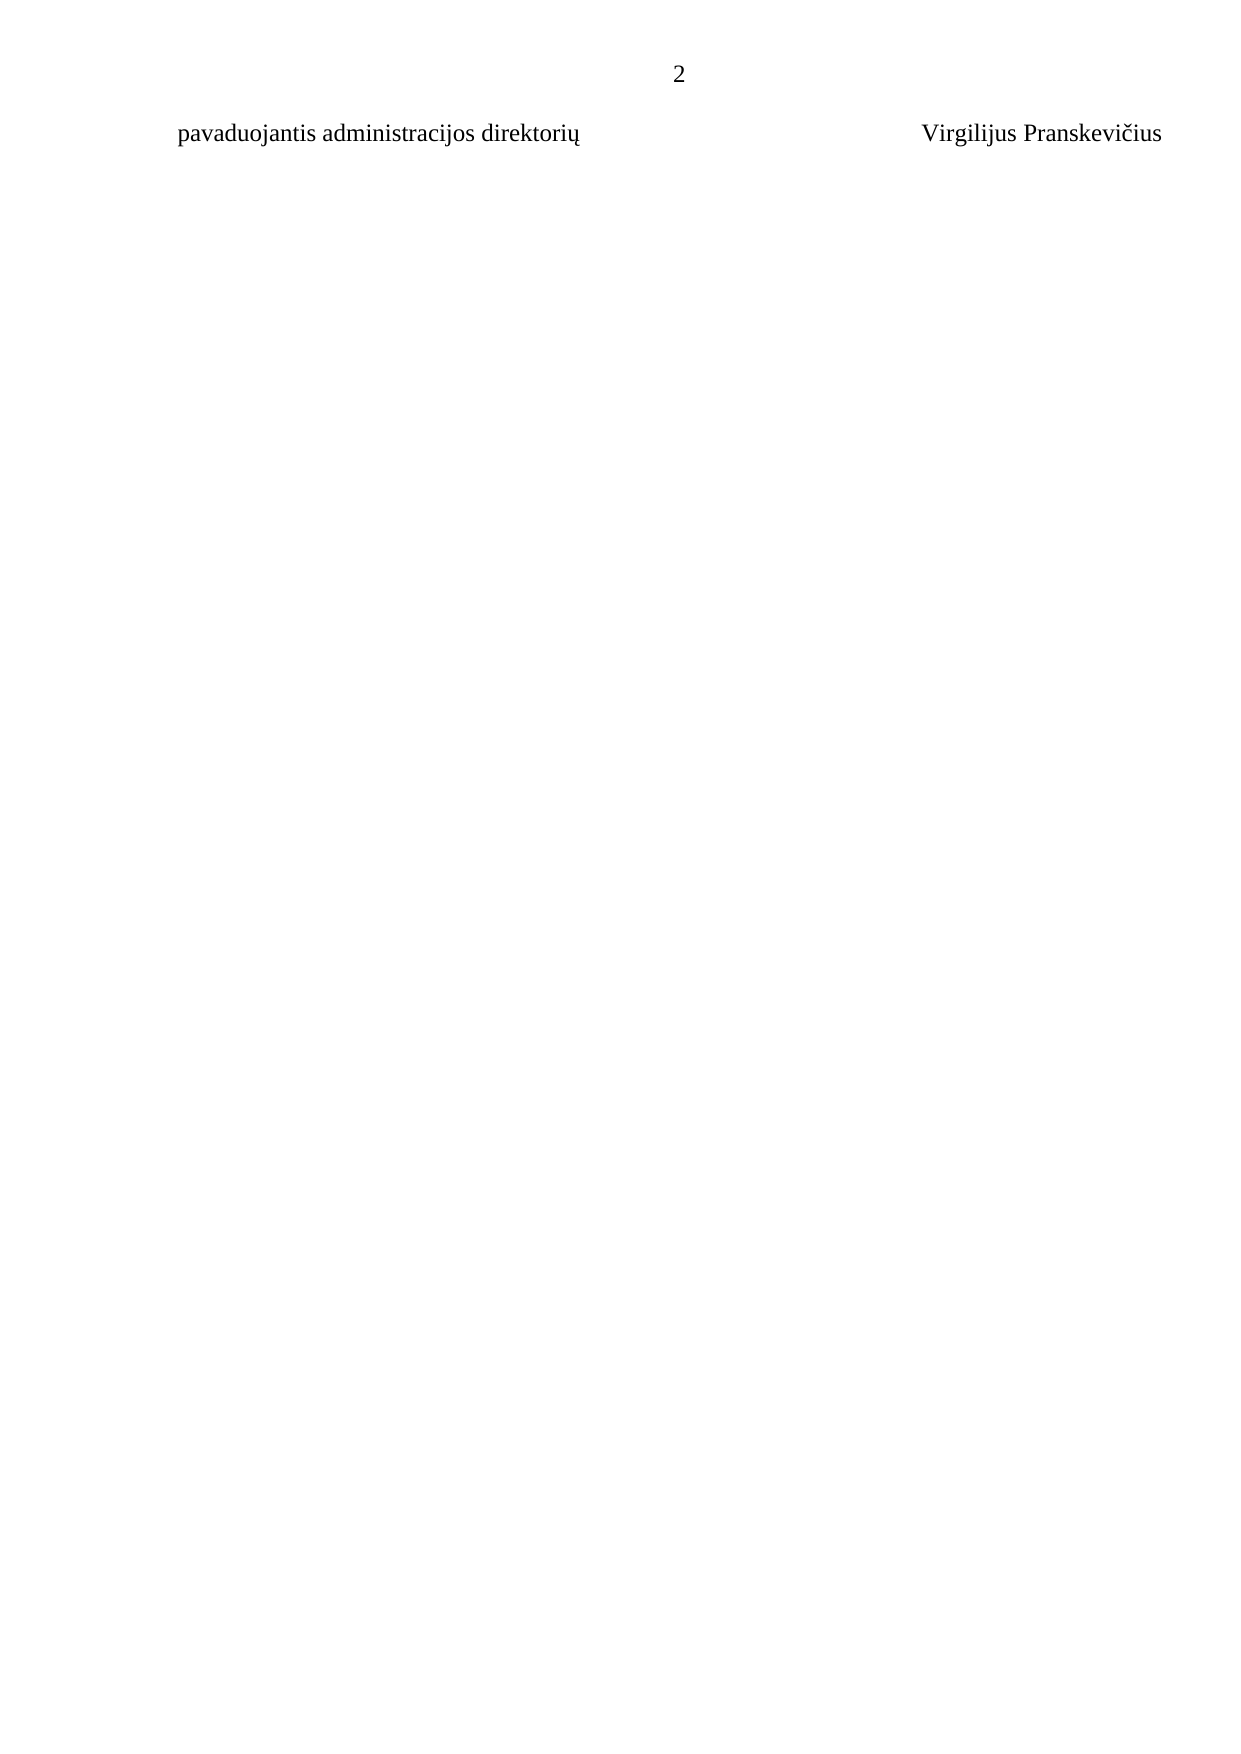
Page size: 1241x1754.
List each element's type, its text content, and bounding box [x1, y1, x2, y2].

text pavaduojantis administracijos direktorių Virgilijus Pranskevičius [177, 118, 1181, 147]
